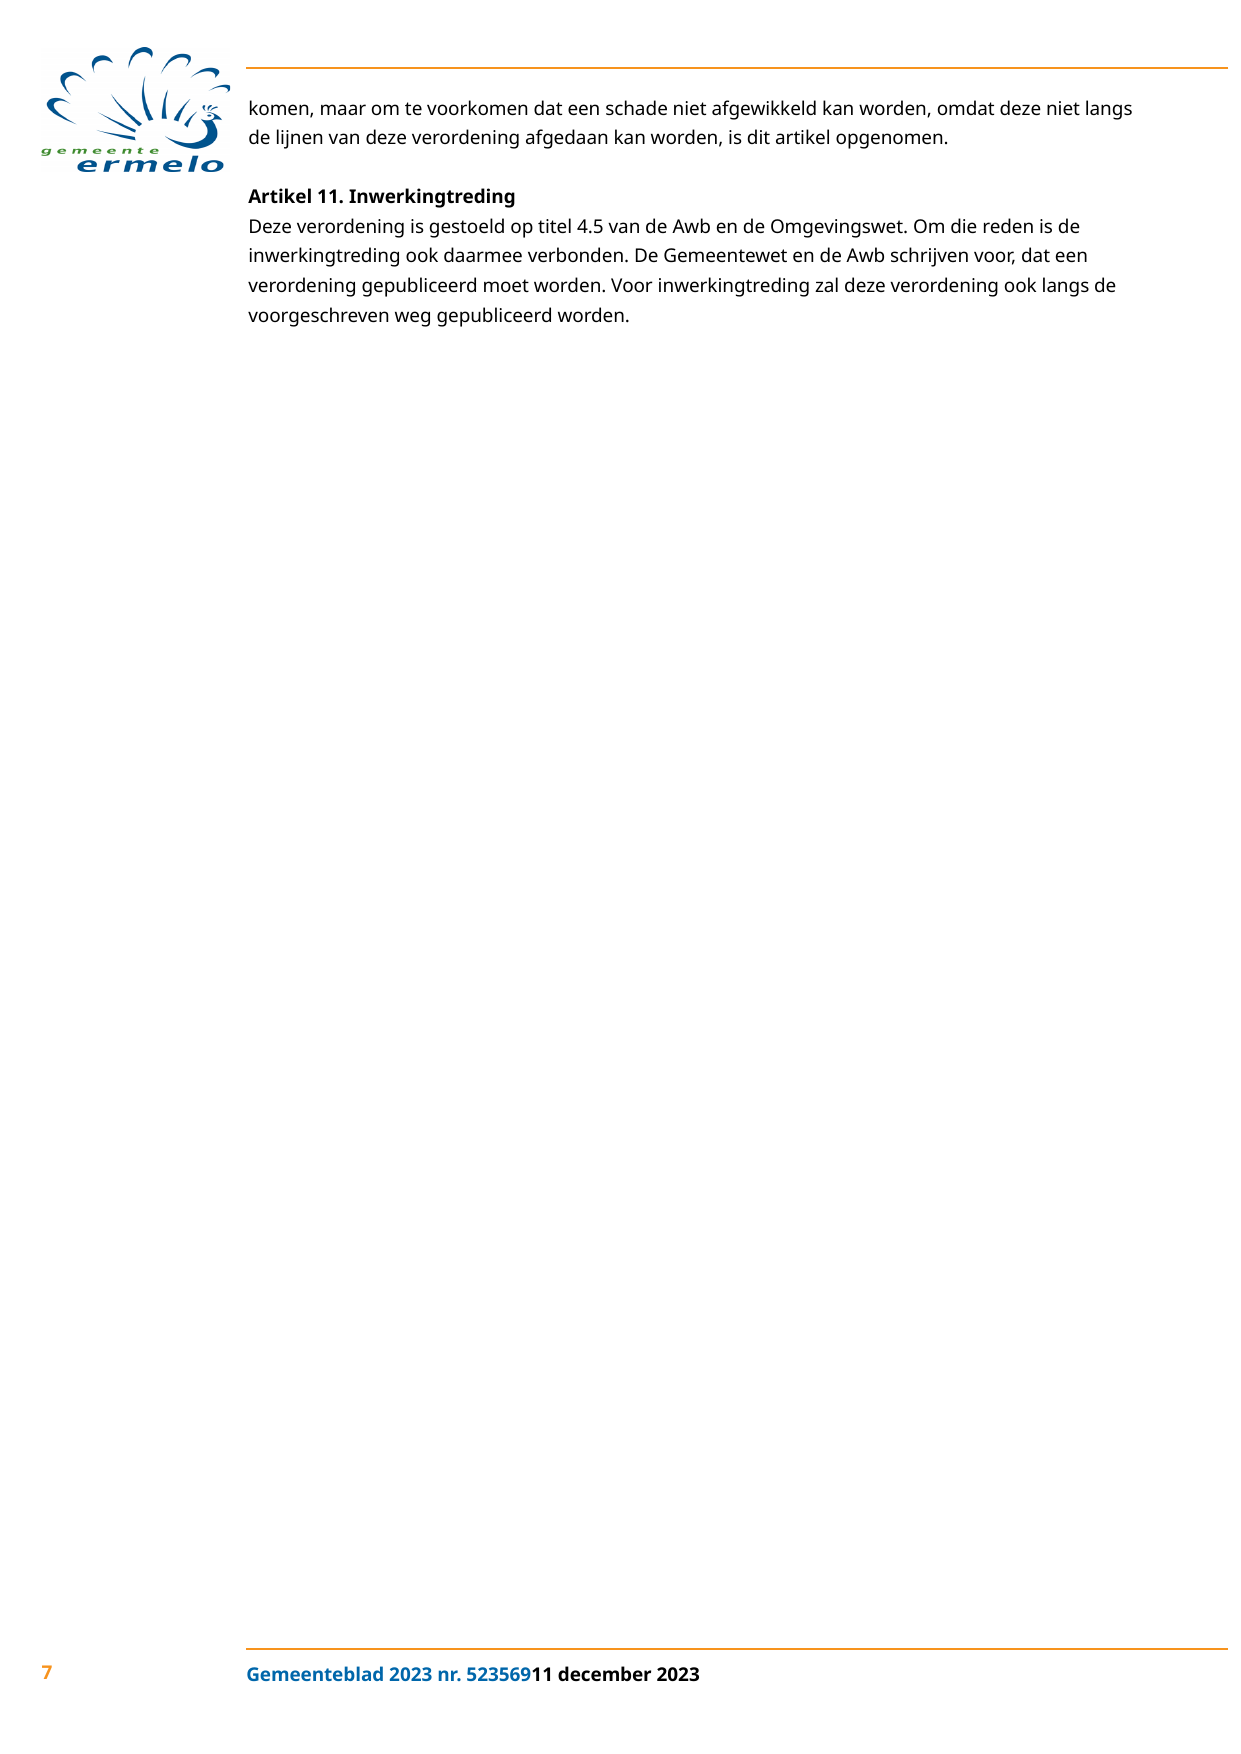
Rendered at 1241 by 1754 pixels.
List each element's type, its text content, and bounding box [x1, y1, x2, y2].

picture [41, 47, 231, 172]
text komen, maar om te voorkomen dat een schade niet afgewikkeld kan worden, omdat deze niet langs de lijnen van deze verordening afgedaan kan worden, is dit artikel opgenomen. [248, 95, 1152, 150]
text Artikel 11. Inwerkingtreding [248, 183, 1152, 209]
text Deze verordening is gestoeld op titel 4.5 van de Awb en de Omgevingswet. Om die reden is de inwerkingtreding ook daarmee verbonden. De Gemeentewet en de Awb schrijven voor, dat een verordening gepubliceerd moet worden. Voor inwerkingtreding zal deze verordening ook langs de voorgeschreven weg gepubliceerd worden. [248, 213, 1152, 328]
